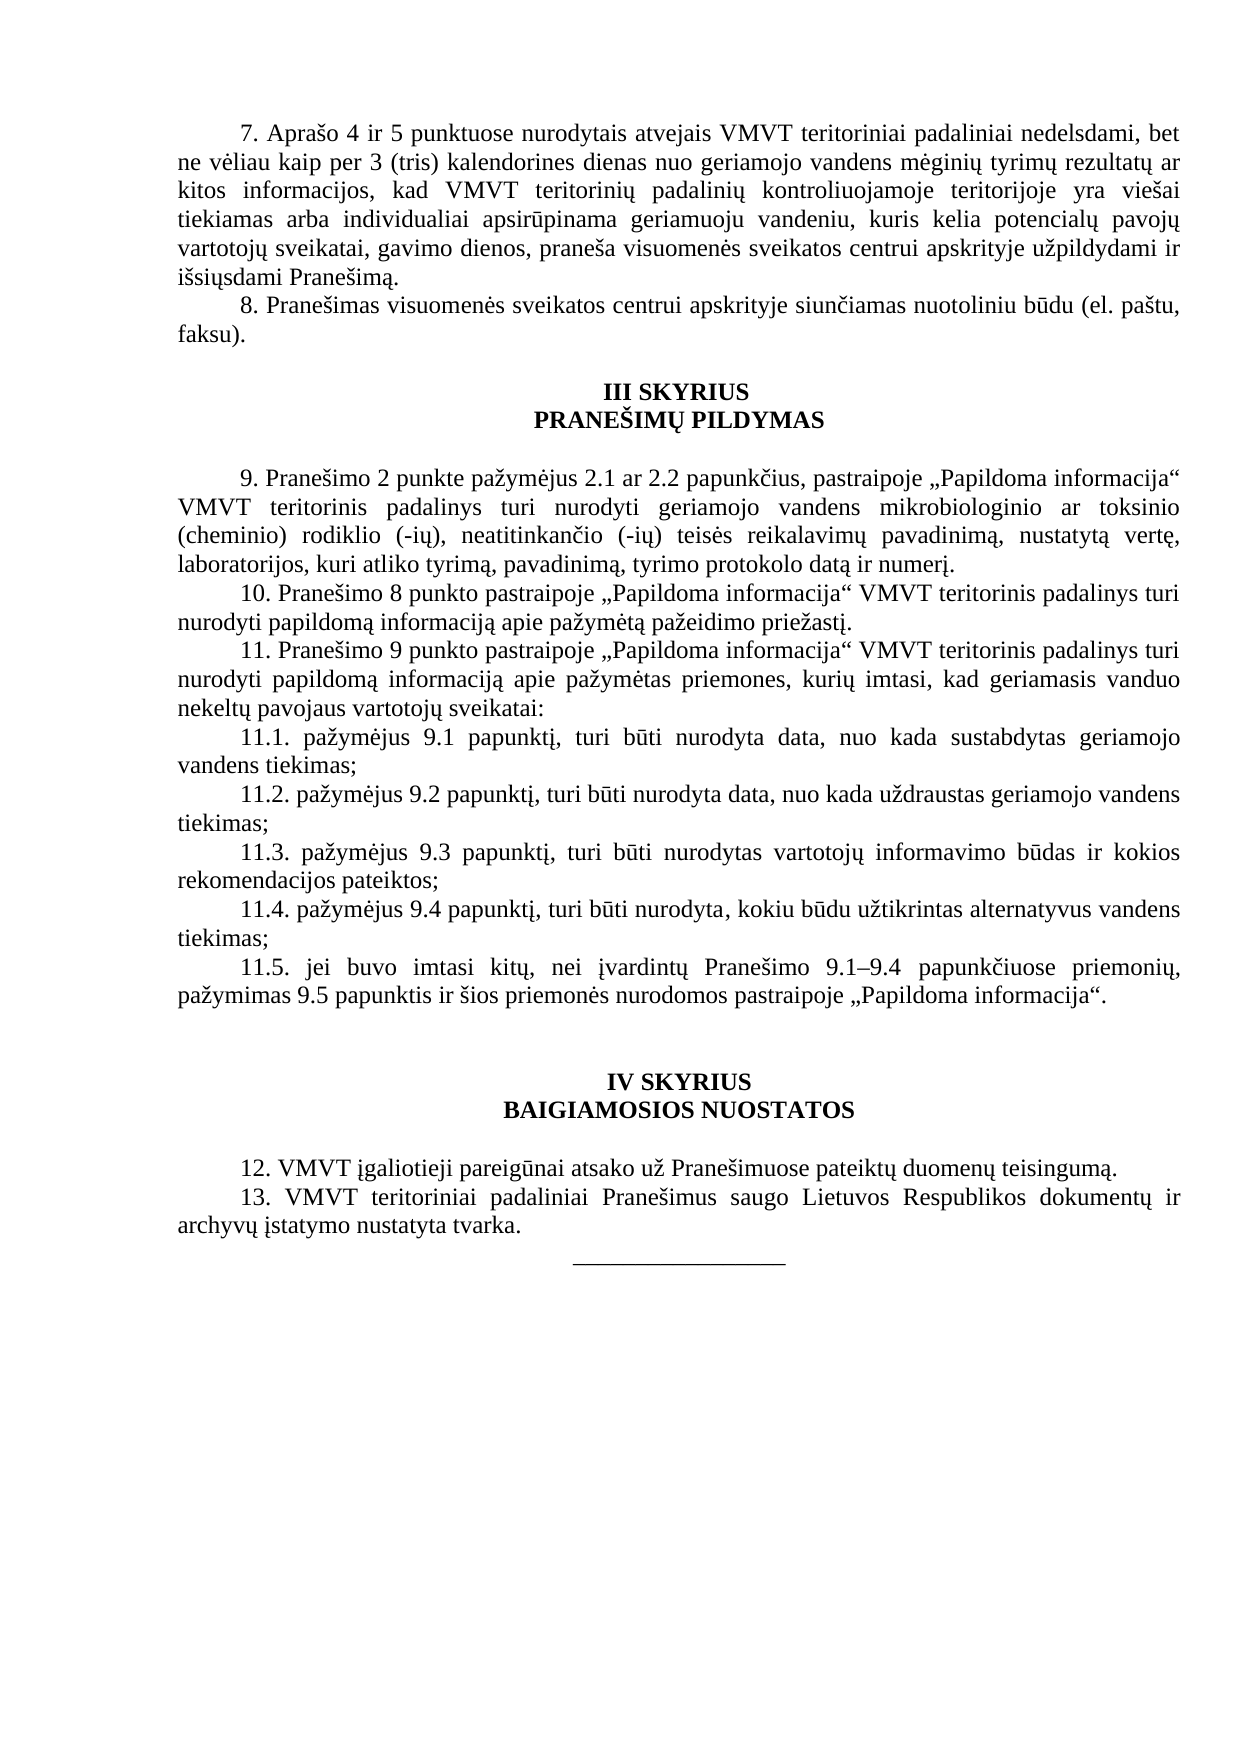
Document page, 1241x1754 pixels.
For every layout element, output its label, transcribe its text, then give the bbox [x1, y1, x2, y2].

text 11. Pranešimo 9 punkto pastraipoje „Papildoma informacija“ VMVT teritorinis padalinys turi nurodyti papildomą informaciją apie pažymėtas priemones, kurių imtasi, kad geriamasis vanduo nekeltų pavojaus vartotojų sveikatai: [177, 636, 1181, 722]
text 11.1. pažymėjus 9.1 papunktį, turi būti nurodyta data, nuo kada sustabdytas geriamojo vandens tiekimas; [177, 722, 1181, 779]
text 11.4. pažymėjus 9.4 papunktį, turi būti nurodyta, kokiu būdu užtikrintas alternatyvus vandens tiekimas; [177, 894, 1181, 952]
text 12. VMVT įgaliotieji pareigūnai atsako už Pranešimuose pateiktų duomenų teisingumą. [177, 1153, 1181, 1182]
text III SKYRIUS [177, 377, 1181, 406]
text 11.5. jei buvo imtasi kitų, nei įvardintų Pranešimo 9.1–9.4 papunkčiuose priemonių, pažymimas 9.5 papunktis ir šios priemonės nurodomos pastraipoje „Papildoma informacija“. [177, 952, 1181, 1009]
text 7. Aprašo 4 ir 5 punktuose nurodytais atvejais VMVT teritoriniai padaliniai nedelsdami, bet ne vėliau kaip per 3 (tris) kalendorines dienas nuo geriamojo vandens mėginių tyrimų rezultatų ar kitos informacijos, kad VMVT teritorinių padalinių kontroliuojamoje teritorijoje yra viešai tiekiamas arba individualiai apsirūpinama geriamuoju vandeniu, kuris kelia potencialų pavojų vartotojų sveikatai, gavimo dienos, praneša visuomenės sveikatos centrui apskrityje užpildydami ir išsiųsdami Pranešimą. [177, 118, 1181, 291]
text _________________ [177, 1239, 1181, 1268]
text 8. Pranešimas visuomenės sveikatos centrui apskrityje siunčiamas nuotoliniu būdu (el. paštu, faksu). [177, 291, 1181, 348]
text IV SKYRIUS [177, 1067, 1181, 1096]
text PRANEŠIMŲ PILDYMAS [177, 406, 1181, 434]
text 9. Pranešimo 2 punkte pažymėjus 2.1 ar 2.2 papunkčius, pastraipoje „Papildoma informacija“ VMVT teritorinis padalinys turi nurodyti geriamojo vandens mikrobiologinio ar toksinio (cheminio) rodiklio (-ių), neatitinkančio (-ių) teisės reikalavimų pavadinimą, nustatytą vertę, laboratorijos, kuri atliko tyrimą, pavadinimą, tyrimo protokolo datą ir numerį. [177, 463, 1181, 578]
text 10. Pranešimo 8 punkto pastraipoje „Papildoma informacija“ VMVT teritorinis padalinys turi nurodyti papildomą informaciją apie pažymėtą pažeidimo priežastį. [177, 578, 1181, 636]
text 13. VMVT teritoriniai padaliniai Pranešimus saugo Lietuvos Respublikos dokumentų ir archyvų įstatymo nustatyta tvarka. [177, 1182, 1181, 1239]
text BAIGIAMOSIOS NUOSTATOS [177, 1096, 1181, 1124]
text 11.3. pažymėjus 9.3 papunktį, turi būti nurodytas vartotojų informavimo būdas ir kokios rekomendacijos pateiktos; [177, 837, 1181, 894]
text 11.2. pažymėjus 9.2 papunktį, turi būti nurodyta data, nuo kada uždraustas geriamojo vandens tiekimas; [177, 779, 1181, 837]
